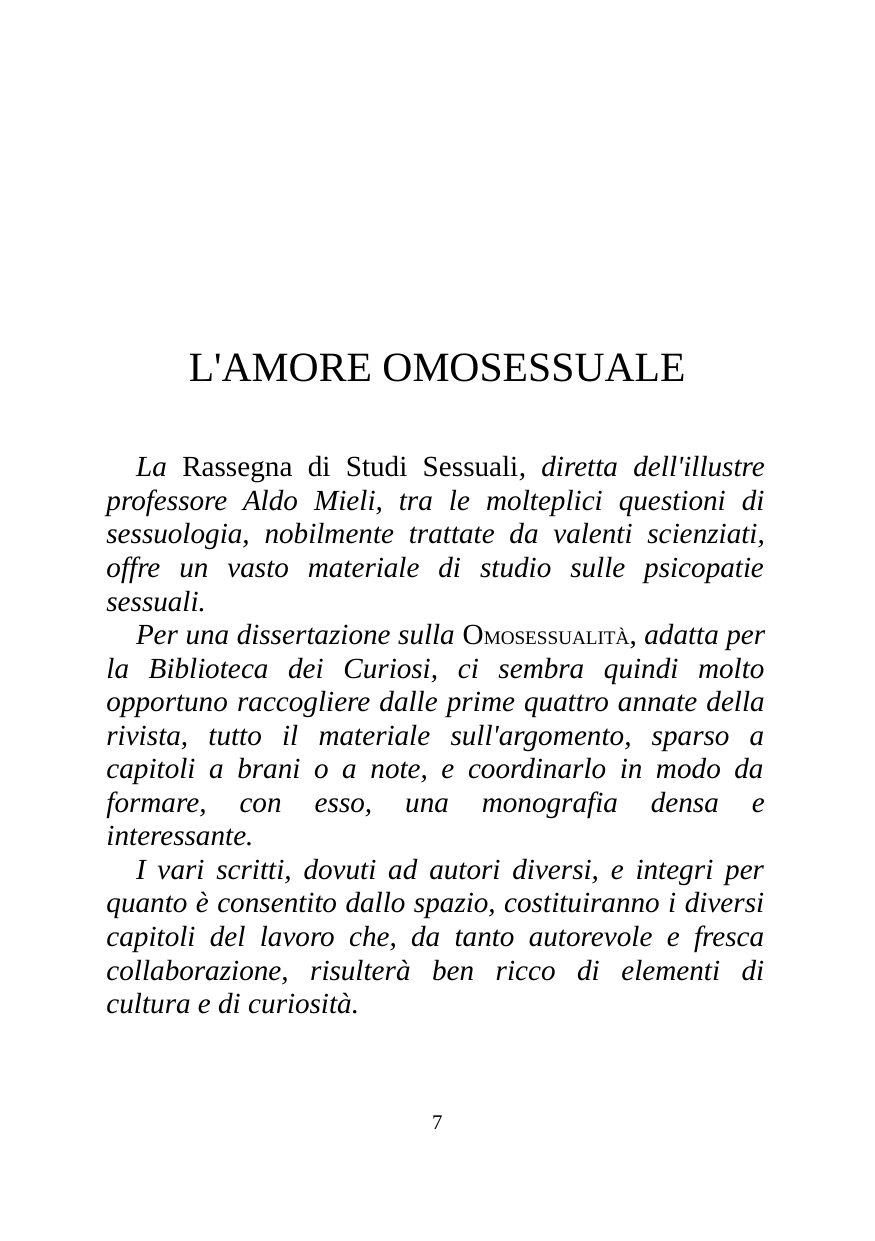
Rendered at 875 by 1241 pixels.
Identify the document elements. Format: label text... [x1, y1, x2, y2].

text La Rassegna di Studi Sessuali, diretta dell'illustre professore Aldo Mieli, tra le molteplici questioni di sessuologia, nobilmente trattate da valenti scienziati, offre un vasto materiale di studio sulle psicopatie sessuali. [106, 449, 768, 617]
text I vari scritti, dovuti ad autori diversi, e integri per quanto è consentito dallo spazio, costituiranno i diversi capitoli del lavoro che, da tanto autorevole e fresca collaborazione, risulterà ben ricco di elementi di cultura e di curiosità. [106, 852, 768, 1020]
subtitle L'AMORE OMOSESSUALE [106, 342, 768, 390]
text Per una dissertazione sulla Omosessualità, adatta per la Biblioteca dei Curiosi, ci sembra quindi molto opportuno raccogliere dalle prime quattro annate della rivista, tutto il materiale sull'argomento, sparso a capitoli a brani o a note, e coordinarlo in modo da formare, con esso, una monografia densa e interessante. [106, 617, 768, 852]
